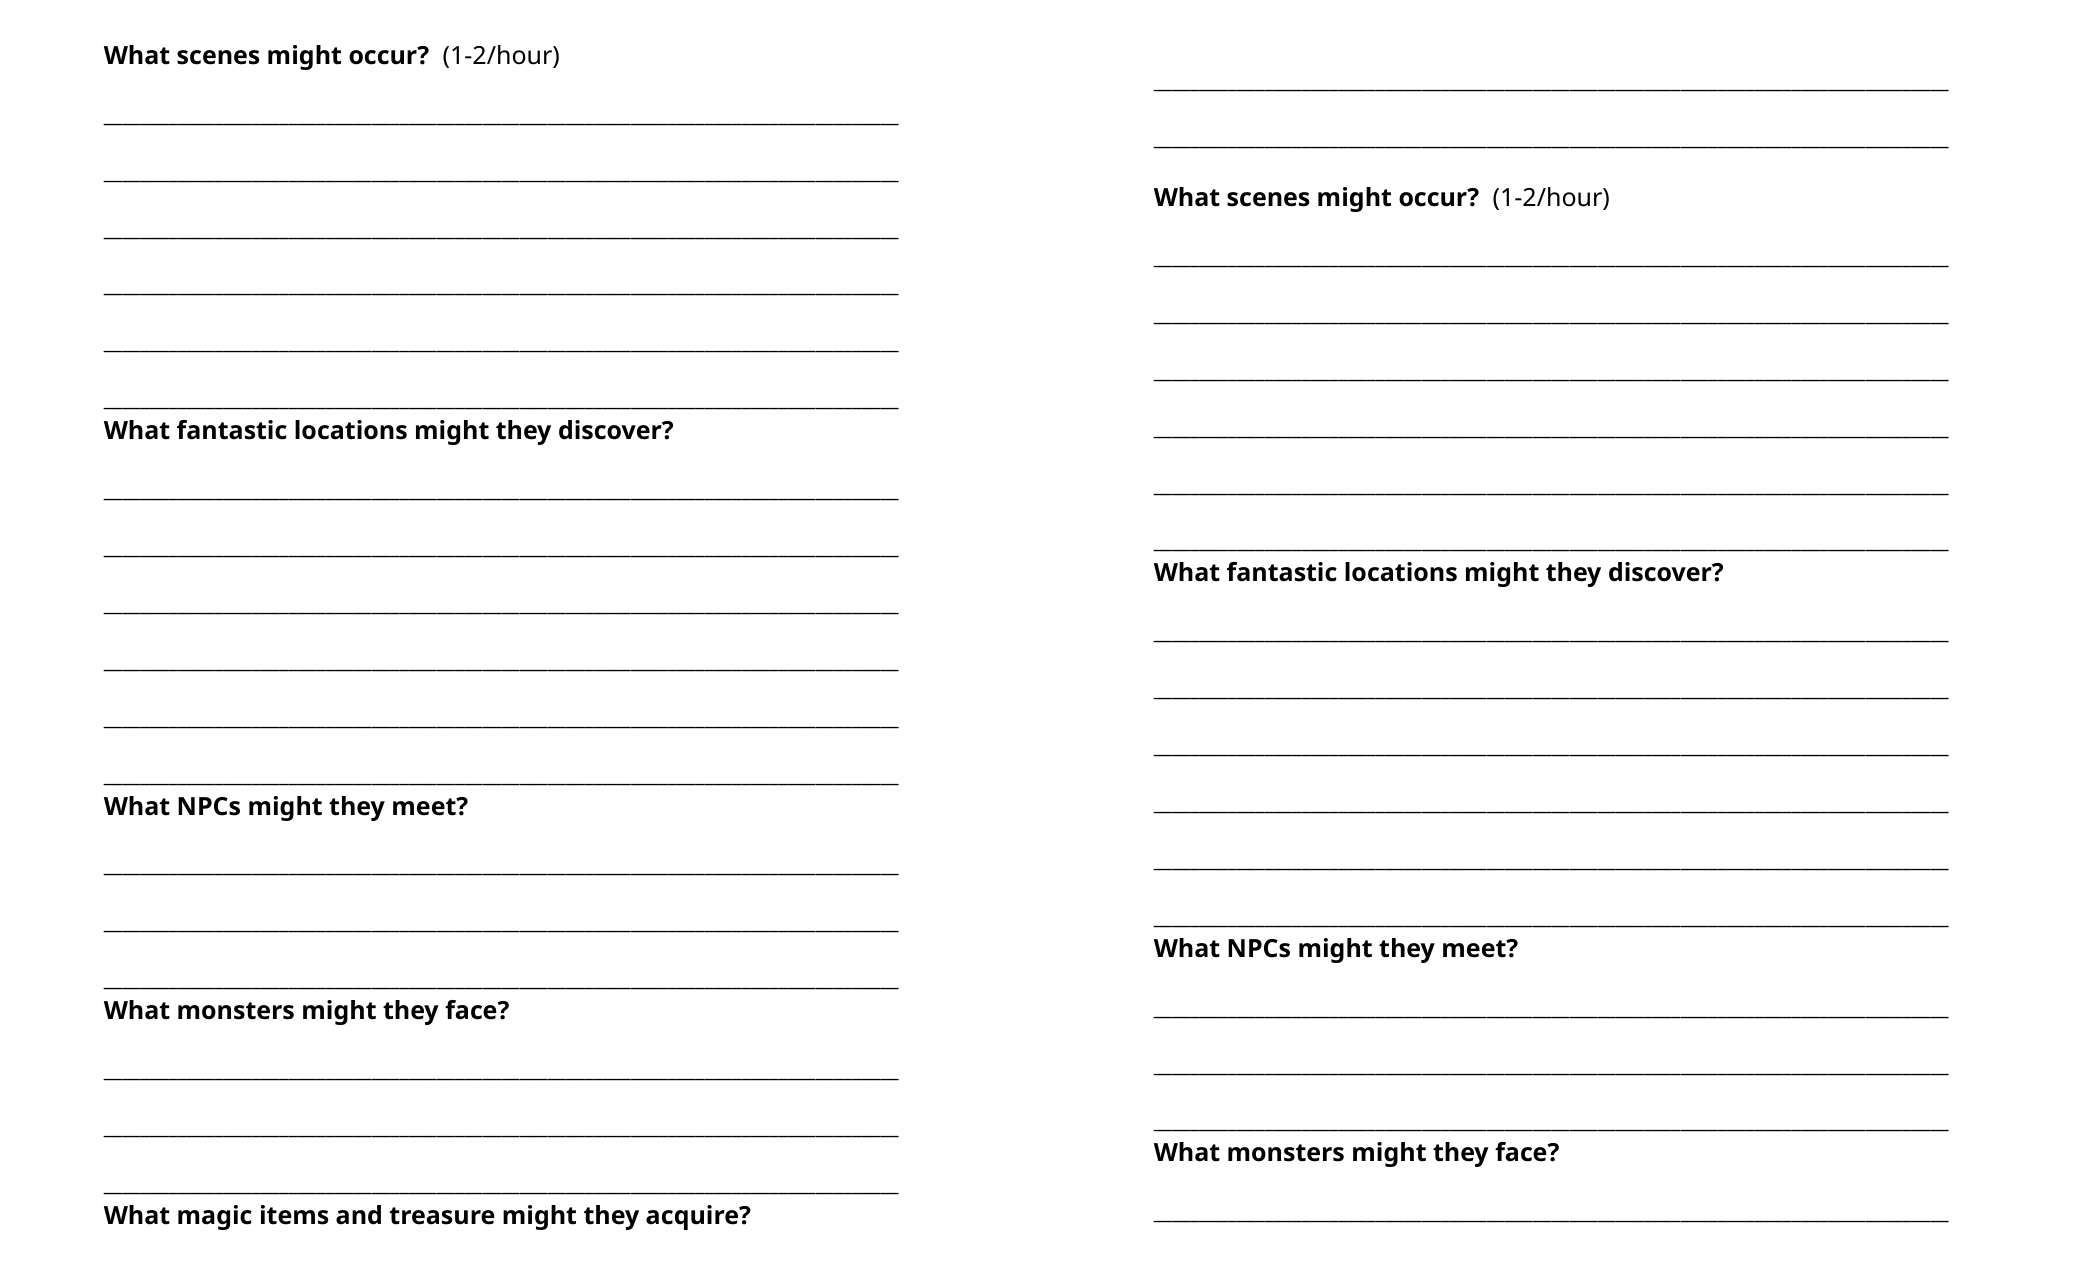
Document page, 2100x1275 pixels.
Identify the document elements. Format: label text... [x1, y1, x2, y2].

text ______________________________________________________________________________________ [1153, 413, 2062, 441]
text What NPCs might they meet? [103, 788, 1012, 822]
text ______________________________________________________________________________________ [1153, 731, 2062, 760]
text ______________________________________________________________________________________ [1153, 1197, 2062, 1226]
text What scenes might occur? (1-2/hour) [1153, 180, 2062, 214]
text ______________________________________________________________________________________ [103, 327, 1012, 356]
text ______________________________________________________________________________________ [103, 589, 1012, 617]
text ______________________________________________________________________________________ [103, 1055, 1012, 1084]
text ______________________________________________________________________________________ [103, 646, 1012, 674]
text ______________________________________________________________________________________ [103, 851, 1012, 879]
text ______________________________________________________________________________________ [1153, 617, 2062, 646]
text What NPCs might they meet? [1153, 930, 2062, 964]
text What scenes might occur? (1-2/hour) [103, 37, 1012, 72]
text ______________________________________________________________________________________ [103, 157, 1012, 185]
text What monsters might they face? [103, 993, 1012, 1027]
text ______________________________________________________________________________________ [1153, 299, 2062, 327]
text What magic items and treasure might they acquire? [103, 1197, 1012, 1232]
text ______________________________________________________________________________________ [103, 475, 1012, 504]
text ______________________________________________________________________________________ [1153, 993, 2062, 1021]
text ______________________________________________________________________________________ [1153, 470, 2062, 498]
text ______________________________________________________________________________________ [103, 271, 1012, 299]
text ______________________________________________________________________________________ [103, 100, 1012, 128]
text ______________________________________________________________________________________ [103, 760, 1012, 788]
text What fantastic locations might they discover? [103, 413, 1012, 447]
text ______________________________________________________________________________________ [103, 907, 1012, 936]
text ______________________________________________________________________________________ [103, 1112, 1012, 1141]
text ______________________________________________________________________________________ [1153, 1107, 2062, 1135]
text ______________________________________________________________________________________ [1153, 123, 2062, 151]
text ______________________________________________________________________________________ [1153, 845, 2062, 873]
text ______________________________________________________________________________________ [1153, 902, 2062, 930]
text ______________________________________________________________________________________ [103, 384, 1012, 413]
text ______________________________________________________________________________________ [1153, 788, 2062, 817]
text ______________________________________________________________________________________ [1153, 527, 2062, 555]
text What monsters might they face? [1153, 1135, 2062, 1169]
text ______________________________________________________________________________________ [103, 703, 1012, 731]
text ______________________________________________________________________________________ [1153, 1050, 2062, 1078]
text ______________________________________________________________________________________ [103, 964, 1012, 993]
text ______________________________________________________________________________________ [103, 532, 1012, 561]
text ______________________________________________________________________________________ [1153, 242, 2062, 271]
text What fantastic locations might they discover? [1153, 555, 2062, 589]
text ______________________________________________________________________________________ [103, 214, 1012, 242]
text ______________________________________________________________________________________ [1153, 66, 2062, 94]
text ______________________________________________________________________________________ [1153, 356, 2062, 384]
text ______________________________________________________________________________________ [1153, 674, 2062, 703]
text ______________________________________________________________________________________ [103, 1169, 1012, 1197]
